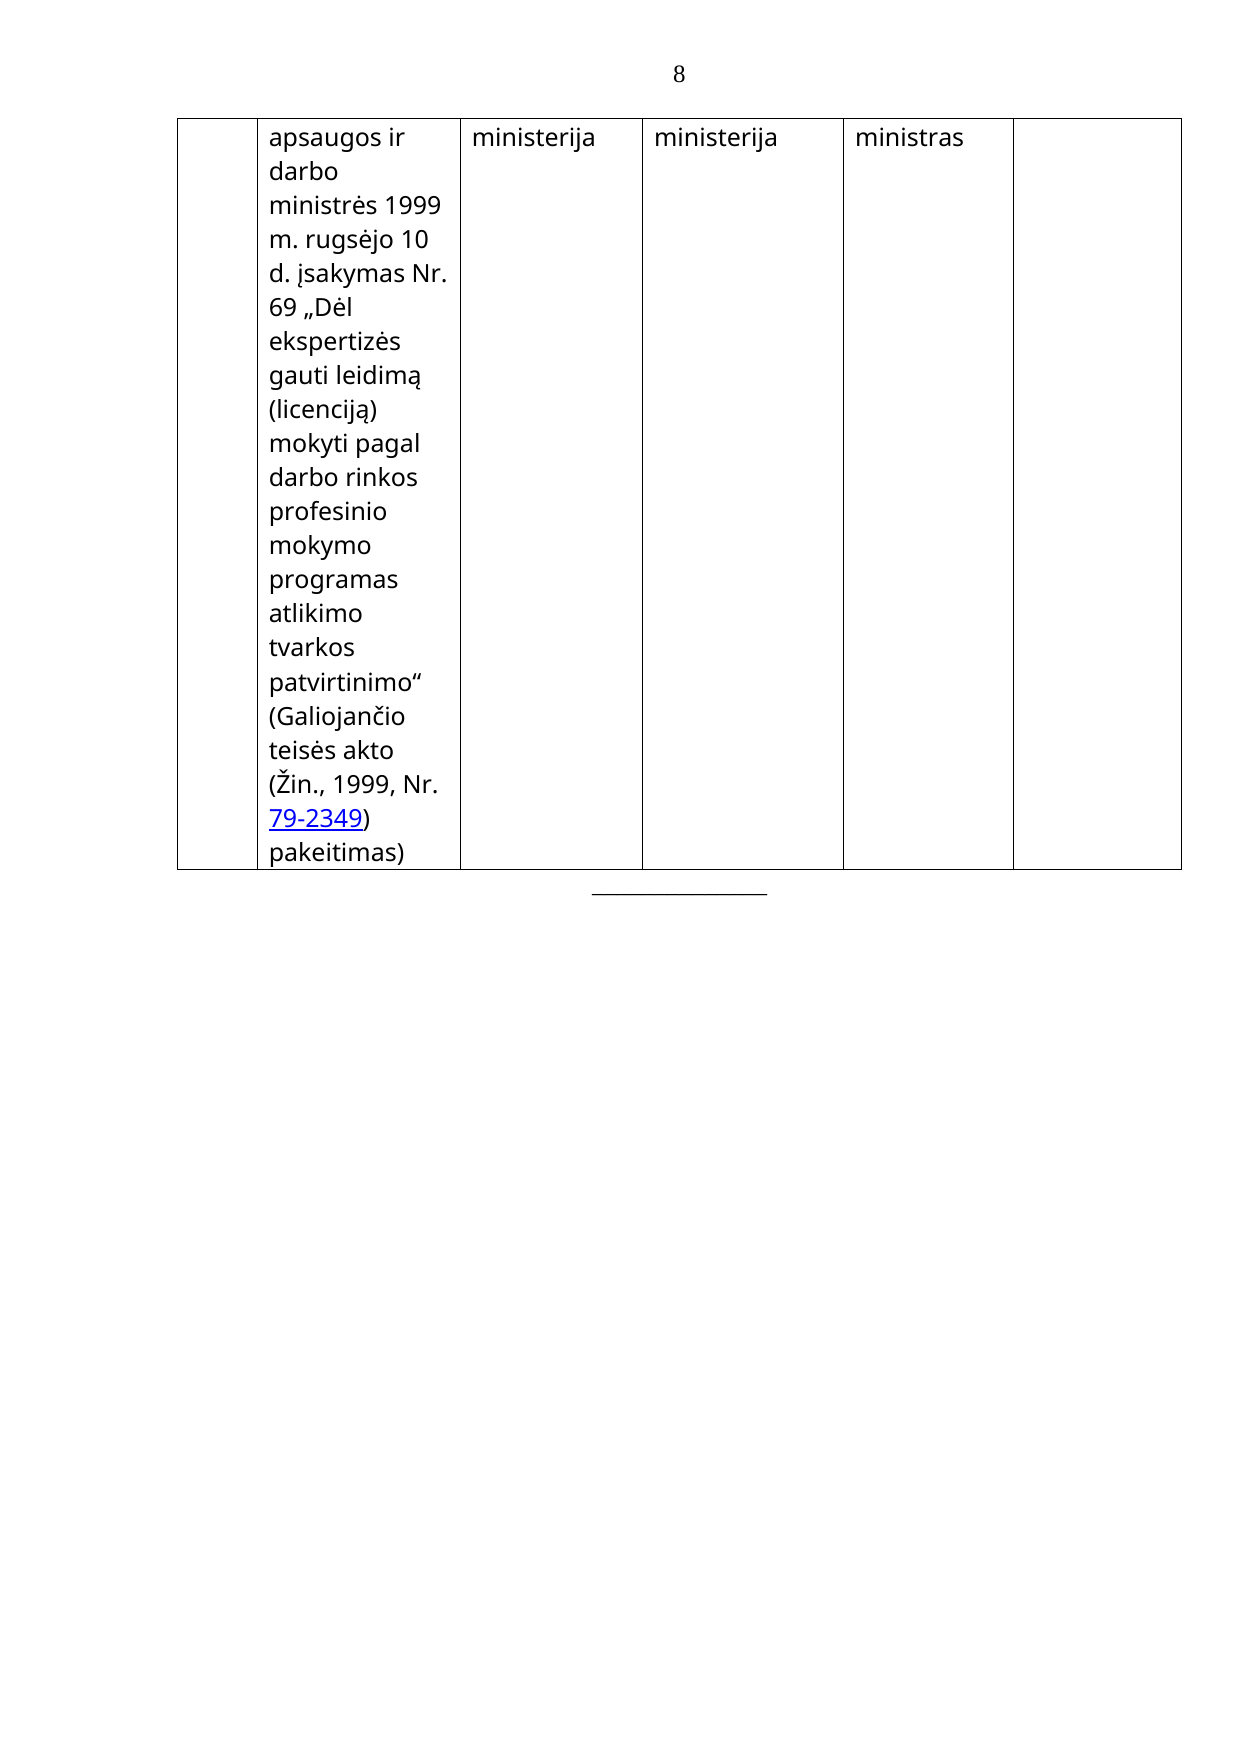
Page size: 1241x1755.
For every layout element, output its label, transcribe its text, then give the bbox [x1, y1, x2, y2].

table_cell ministerija [461, 119, 642, 868]
text ______________ [177, 870, 1181, 898]
table_cell apsaugos ir darbo ministrės 1999 m. rugsėjo 10 d. įsakymas Nr. 69 „Dėl ekspertizės gauti leidimą (licenciją) mokyti pagal darbo rinkos profesinio mokymo programas atlikimo tvarkos patvirtinimo“ (Galiojančio teisės akto (Žin., 1999, Nr. 79-2349) pakeitimas) [258, 119, 460, 868]
table_cell ministerija [643, 119, 843, 868]
table_cell [178, 119, 257, 868]
table_cell [1014, 119, 1181, 868]
table_cell ministras [844, 119, 1013, 868]
